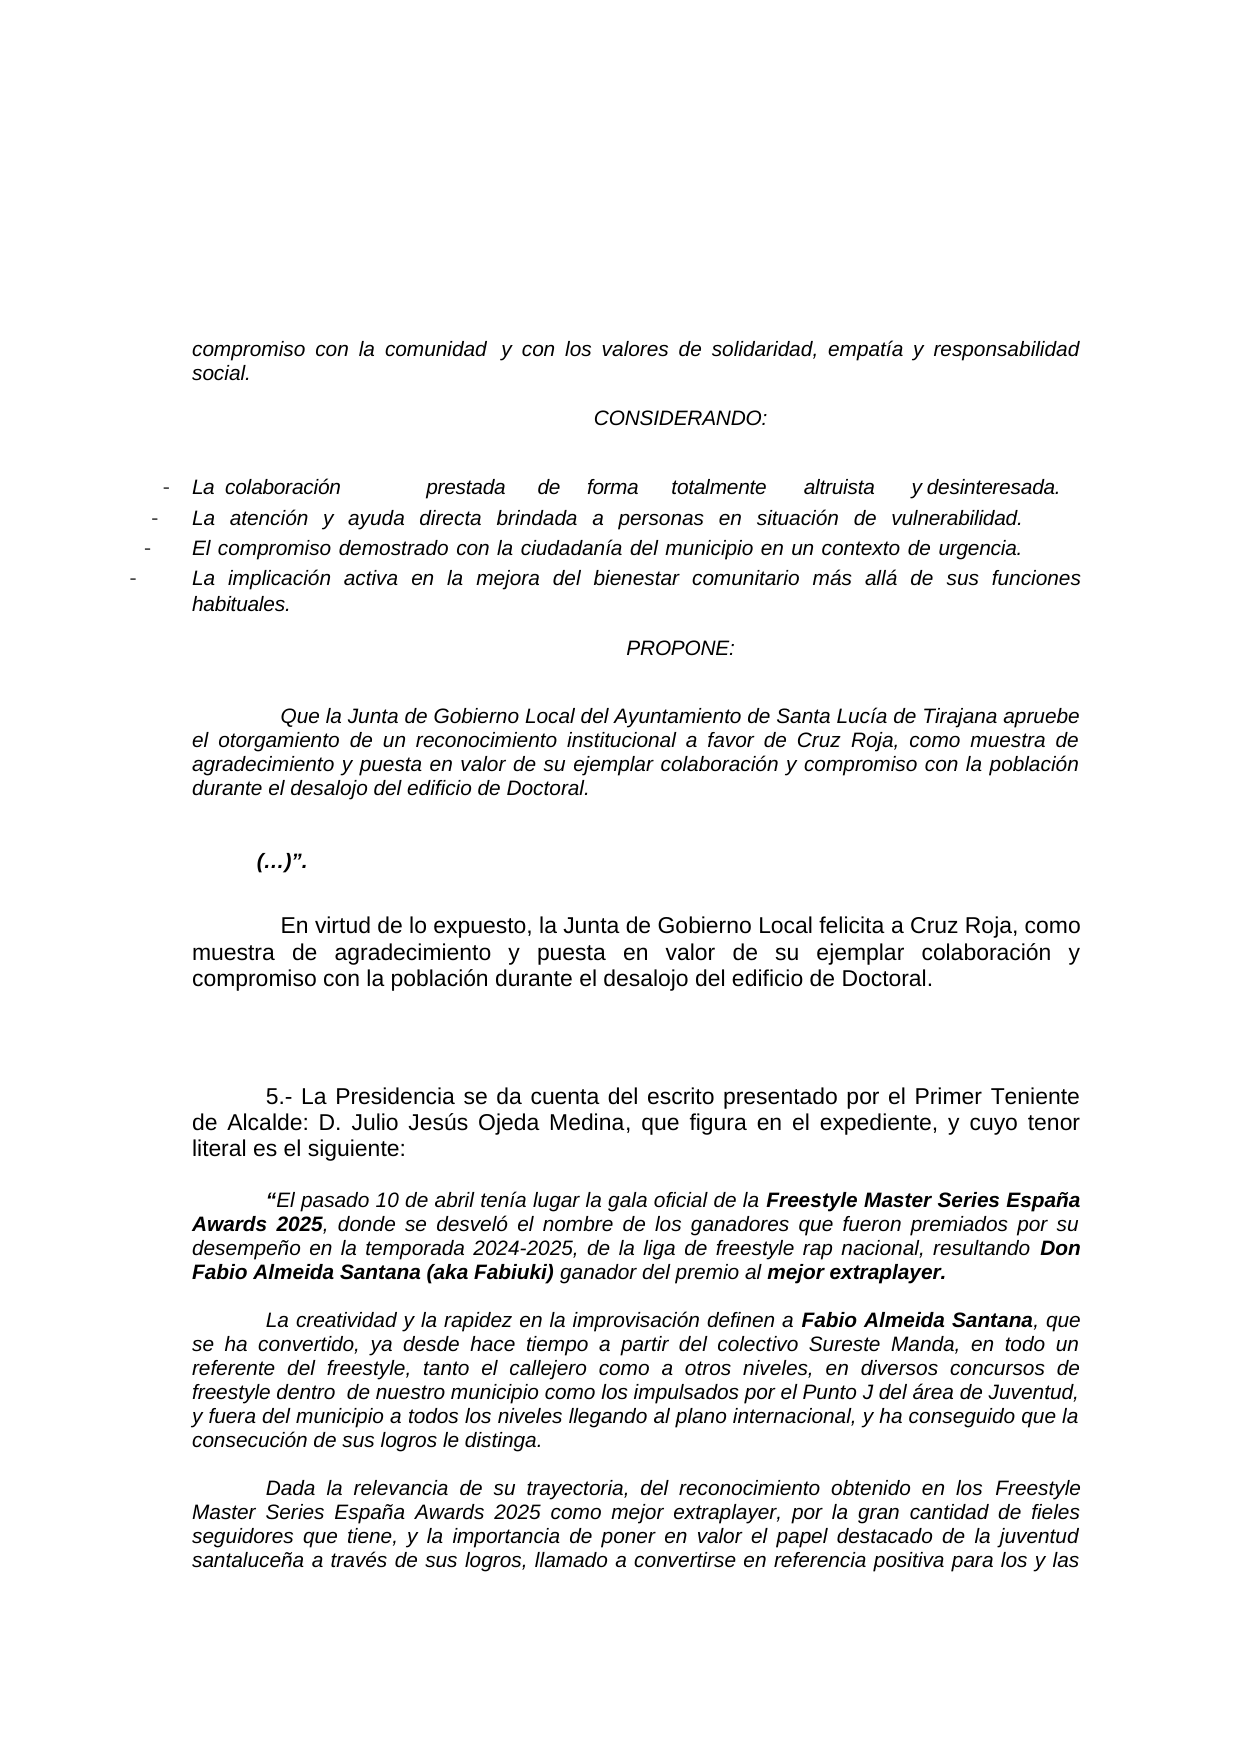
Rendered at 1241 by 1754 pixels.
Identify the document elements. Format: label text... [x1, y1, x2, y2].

text En virtud de lo expuesto, la Junta de Gobierno Local felicita a Cruz Roja, como muestra de agradecimiento y puesta en valor de su ejemplar colaboración y compromiso con la población durante el desalojo del edificio de Doctoral. [192, 912, 1081, 991]
list El compromiso demostrado con la ciudadanía del municipio en un contexto de urgencia. [144, 535, 1081, 561]
subtitle CONSIDERANDO: [192, 406, 1081, 430]
text (…)”. [192, 849, 1081, 873]
list La colaboración prestada de forma totalmente altruista y desinteresada. [162, 474, 1081, 500]
text La creatividad y la rapidez en la improvisación definen a Fabio Almeida Santana, que se ha convertido, ya desde hace tiempo a partir del colectivo Sureste Manda, en todo un referente del freestyle, tanto el callejero como a otros niveles, en diversos concursos de freestyle dentro de nuestro municipio como los impulsados por el Punto J del área de Juventud, y fuera del municipio a todos los niveles llegando al plano internacional, y ha conseguido que la consecución de sus logros le distinga. [192, 1308, 1081, 1452]
text compromiso con la comunidad y con los valores de solidaridad, empatía y responsabilidad social. [192, 337, 1081, 385]
text 5.- La Presidencia se da cuenta del escrito presentado por el Primer Teniente de Alcalde: D. Julio Jesús Ojeda Medina, que figura en el expediente, y cuyo tenor literal es el siguiente: [192, 1083, 1081, 1162]
text Que la Junta de Gobierno Local del Ayuntamiento de Santa Lucía de Tirajana apruebe el otorgamiento de un reconocimiento institucional a favor de Cruz Roja, como muestra de agradecimiento y puesta en valor de su ejemplar colaboración y compromiso con la población durante el desalojo del edificio de Doctoral. [192, 704, 1081, 800]
text “El pasado 10 de abril tenía lugar la gala oficial de la Freestyle Master Series España Awards 2025, donde se desveló el nombre de los ganadores que fueron premiados por su desempeño en la temporada 2024-2025, de la liga de freestyle rap nacional, resultando Don Fabio Almeida Santana (aka Fabiuki) ganador del premio al mejor extraplayer. [192, 1188, 1081, 1284]
list La implicación activa en la mejora del bienestar comunitario más allá de sus funciones habituales. [129, 565, 1081, 615]
list La atención y ayuda directa brindada a personas en situación de vulnerabilidad. [151, 504, 1081, 531]
subtitle PROPONE: [192, 636, 1081, 660]
text Dada la relevancia de su trayectoria, del reconocimiento obtenido en los Freestyle Master Series España Awards 2025 como mejor extraplayer, por la gran cantidad de fieles seguidores que tiene, y la importancia de poner en valor el papel destacado de la juventud santaluceña a través de sus logros, llamado a convertirse en referencia positiva para los y las [192, 1476, 1081, 1571]
